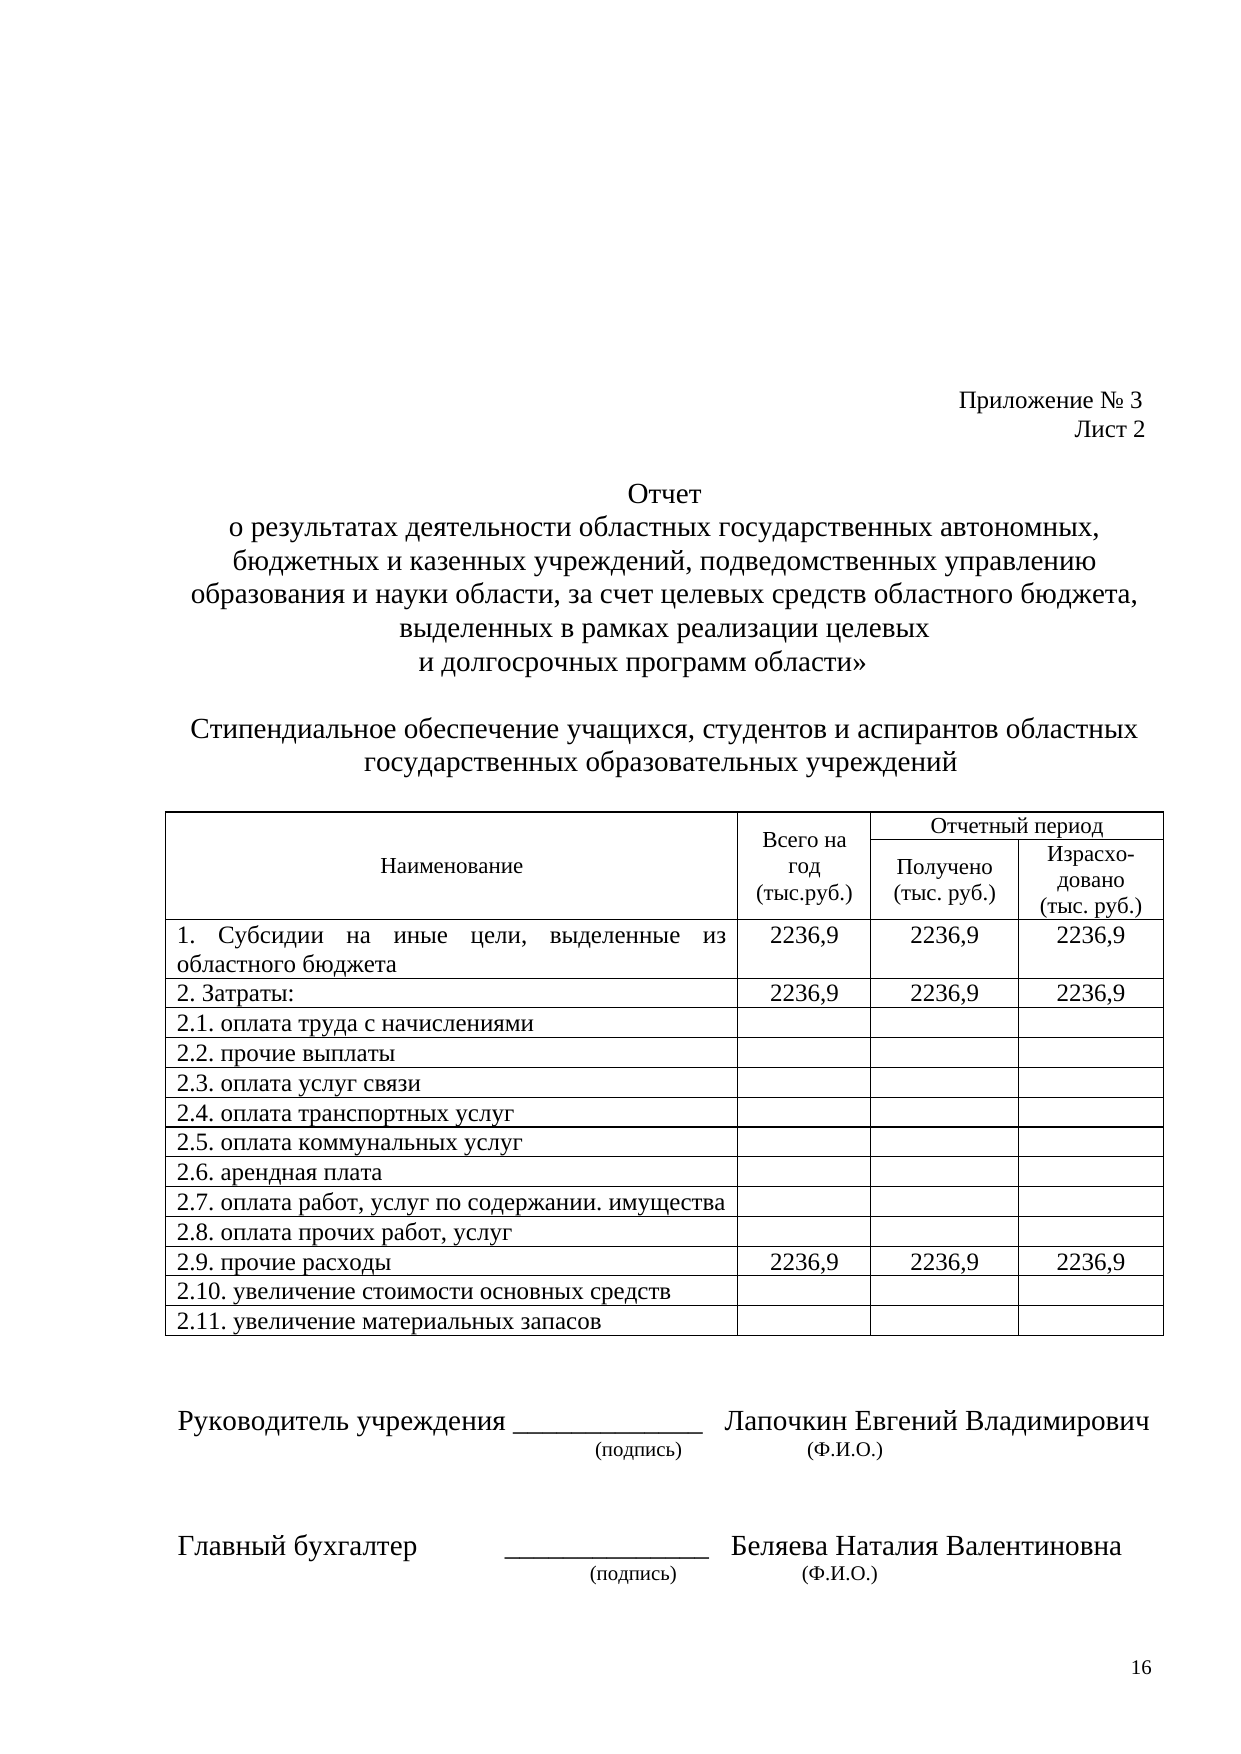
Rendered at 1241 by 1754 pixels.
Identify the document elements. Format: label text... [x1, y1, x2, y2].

table_cell [1019, 1217, 1163, 1246]
text о результатах деятельности областных государственных автономных, бюджетных и казенных учреждений, подведомственных управлению образования и науки области, за счет целевых средств областного бюджета, выделенных в рамках реализации целевых [177, 509, 1152, 644]
table_cell [1019, 1187, 1163, 1216]
table_cell 2236,9 [738, 1247, 870, 1275]
table_cell 2236,9 [1019, 1247, 1163, 1275]
table_cell 2.7. оплата работ, услуг по содержании. имущества [166, 1187, 737, 1216]
table_cell [738, 1306, 870, 1335]
table_cell [738, 1068, 870, 1097]
table_cell [1019, 1157, 1163, 1186]
table_cell [1019, 1276, 1163, 1305]
table_cell 2236,9 [871, 979, 1018, 1007]
table_cell [1019, 1098, 1163, 1126]
table_header Отчетный период [871, 813, 1163, 839]
table_cell 2236,9 [1019, 979, 1163, 1007]
text Лист 2 [177, 414, 1152, 442]
table_cell 2.9. прочие расходы [166, 1247, 737, 1275]
table_cell [738, 1157, 870, 1186]
table_cell 1. Субсидии на иные цели, выделенные из областного бюджета [166, 920, 737, 977]
table_cell [738, 1187, 870, 1216]
table_header Всего на год (тыс.руб.) [738, 813, 870, 919]
table_cell 2.4. оплата транспортных услуг [166, 1098, 737, 1126]
table_cell 2.1. оплата труда с начислениями [166, 1008, 737, 1037]
table_cell 2.5. оплата коммунальных услуг [166, 1128, 737, 1156]
table_cell [871, 1068, 1018, 1097]
text (подпись) (Ф.И.О.) [177, 1437, 1152, 1461]
table_cell 2.10. увеличение стоимости основных средств [166, 1276, 737, 1305]
table_cell [871, 1128, 1018, 1156]
text Отчет [177, 476, 1152, 509]
table_cell [871, 1157, 1018, 1186]
table_cell 2. Затраты: [166, 979, 737, 1007]
text Главный бухгалтер ______________ Беляева Наталия Валентиновна [177, 1528, 1152, 1561]
table_cell 2236,9 [738, 979, 870, 1007]
text Стипендиальное обеспечение учащихся, студентов и аспирантов областных государственных образовательных учреждений [177, 711, 1152, 778]
table_cell 2.6. арендная плата [166, 1157, 737, 1186]
table_cell [871, 1276, 1018, 1305]
table_cell [738, 1098, 870, 1126]
table_cell [738, 1128, 870, 1156]
table_cell [738, 1217, 870, 1246]
table_cell [738, 1276, 870, 1305]
table_cell [871, 1098, 1018, 1126]
table_cell [1019, 1038, 1163, 1067]
table_cell 2.3. оплата услуг связи [166, 1068, 737, 1097]
table_cell [1019, 1306, 1163, 1335]
table_header Наименование [166, 813, 737, 919]
table_cell [871, 1187, 1018, 1216]
text (подпись) (Ф.И.О.) [177, 1561, 1152, 1585]
table_cell 2236,9 [871, 920, 1018, 977]
table_cell Израсхо- довано (тыс. руб.) [1019, 840, 1163, 919]
table_cell [1019, 1128, 1163, 1156]
table_cell [871, 1038, 1018, 1067]
table_cell 2.11. увеличение материальных запасов [166, 1306, 737, 1335]
text Приложение № 3 [177, 389, 1149, 414]
table_cell [871, 1306, 1018, 1335]
table_cell Получено (тыс. руб.) [871, 840, 1018, 919]
table_cell 2236,9 [1019, 920, 1163, 977]
table_cell 2236,9 [738, 920, 870, 977]
table_cell [1019, 1068, 1163, 1097]
table_cell [871, 1217, 1018, 1246]
table_cell 2236,9 [871, 1247, 1018, 1275]
table_cell 2.8. оплата прочих работ, услуг [166, 1217, 737, 1246]
table_cell [1019, 1008, 1163, 1037]
text и долгосрочных программ области» [177, 644, 1152, 677]
table_cell [738, 1038, 870, 1067]
table_cell [738, 1008, 870, 1037]
table_cell [871, 1008, 1018, 1037]
text Руководитель учреждения _____________ Лапочкин Евгений Владимирович [177, 1403, 1152, 1437]
table_cell 2.2. прочие выплаты [166, 1038, 737, 1067]
